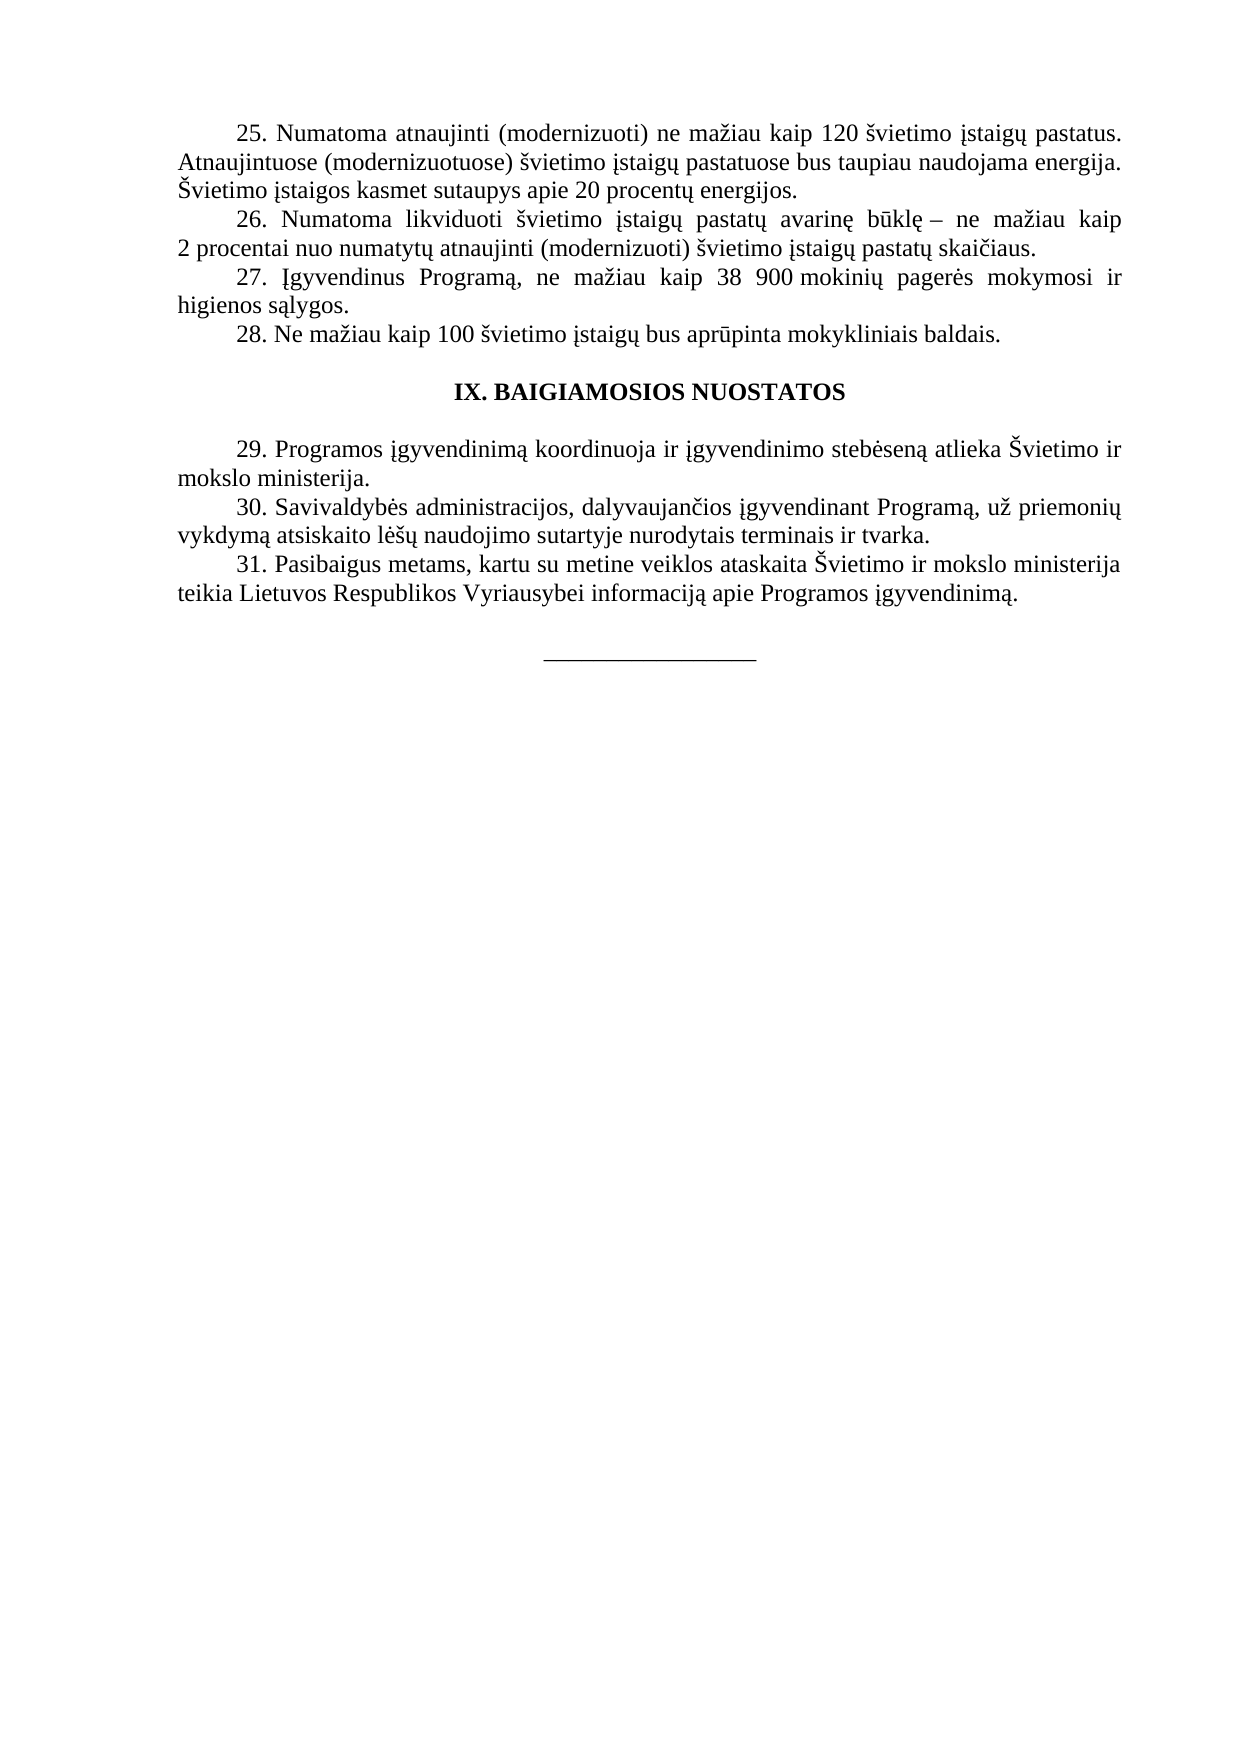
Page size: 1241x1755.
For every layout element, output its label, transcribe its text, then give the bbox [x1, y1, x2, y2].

text 27. Įgyvendinus Programą, ne mažiau kaip 38 900 mokinių pagerės mokymosi ir higienos sąlygos. [177, 262, 1122, 319]
text 30. Savivaldybės administracijos, dalyvaujančios įgyvendinant Programą, už priemonių vykdymą atsiskaito lėšų naudojimo sutartyje nurodytais terminais ir tvarka. [177, 492, 1122, 549]
text 25. Numatoma atnaujinti (modernizuoti) ne mažiau kaip 120 švietimo įstaigų pastatus. Atnaujintuose (modernizuotuose) švietimo įstaigų pastatuose bus taupiau naudojama energija. Švietimo įstaigos kasmet sutaupys apie 20 procentų energijos. [177, 118, 1122, 204]
text 28. Ne mažiau kaip 100 švietimo įstaigų bus aprūpinta mokykliniais baldais. [177, 319, 1122, 348]
text 26. Numatoma likviduoti švietimo įstaigų pastatų avarinę būklę – ne mažiau kaip 2 procentai nuo numatytų atnaujinti (modernizuoti) švietimo įstaigų pastatų skaičiaus. [177, 204, 1122, 262]
text IX. BAIGIAMOSIOS NUOSTATOS [177, 377, 1122, 406]
text 31. Pasibaigus metams, kartu su metine veiklos ataskaita Švietimo ir mokslo ministerija teikia Lietuvos Respublikos Vyriausybei informaciją apie Programos įgyvendinimą. [177, 549, 1122, 607]
text 29. Programos įgyvendinimą koordinuoja ir įgyvendinimo stebėseną atlieka Švietimo ir mokslo ministerija. [177, 434, 1122, 492]
text _________________ [177, 636, 1122, 664]
